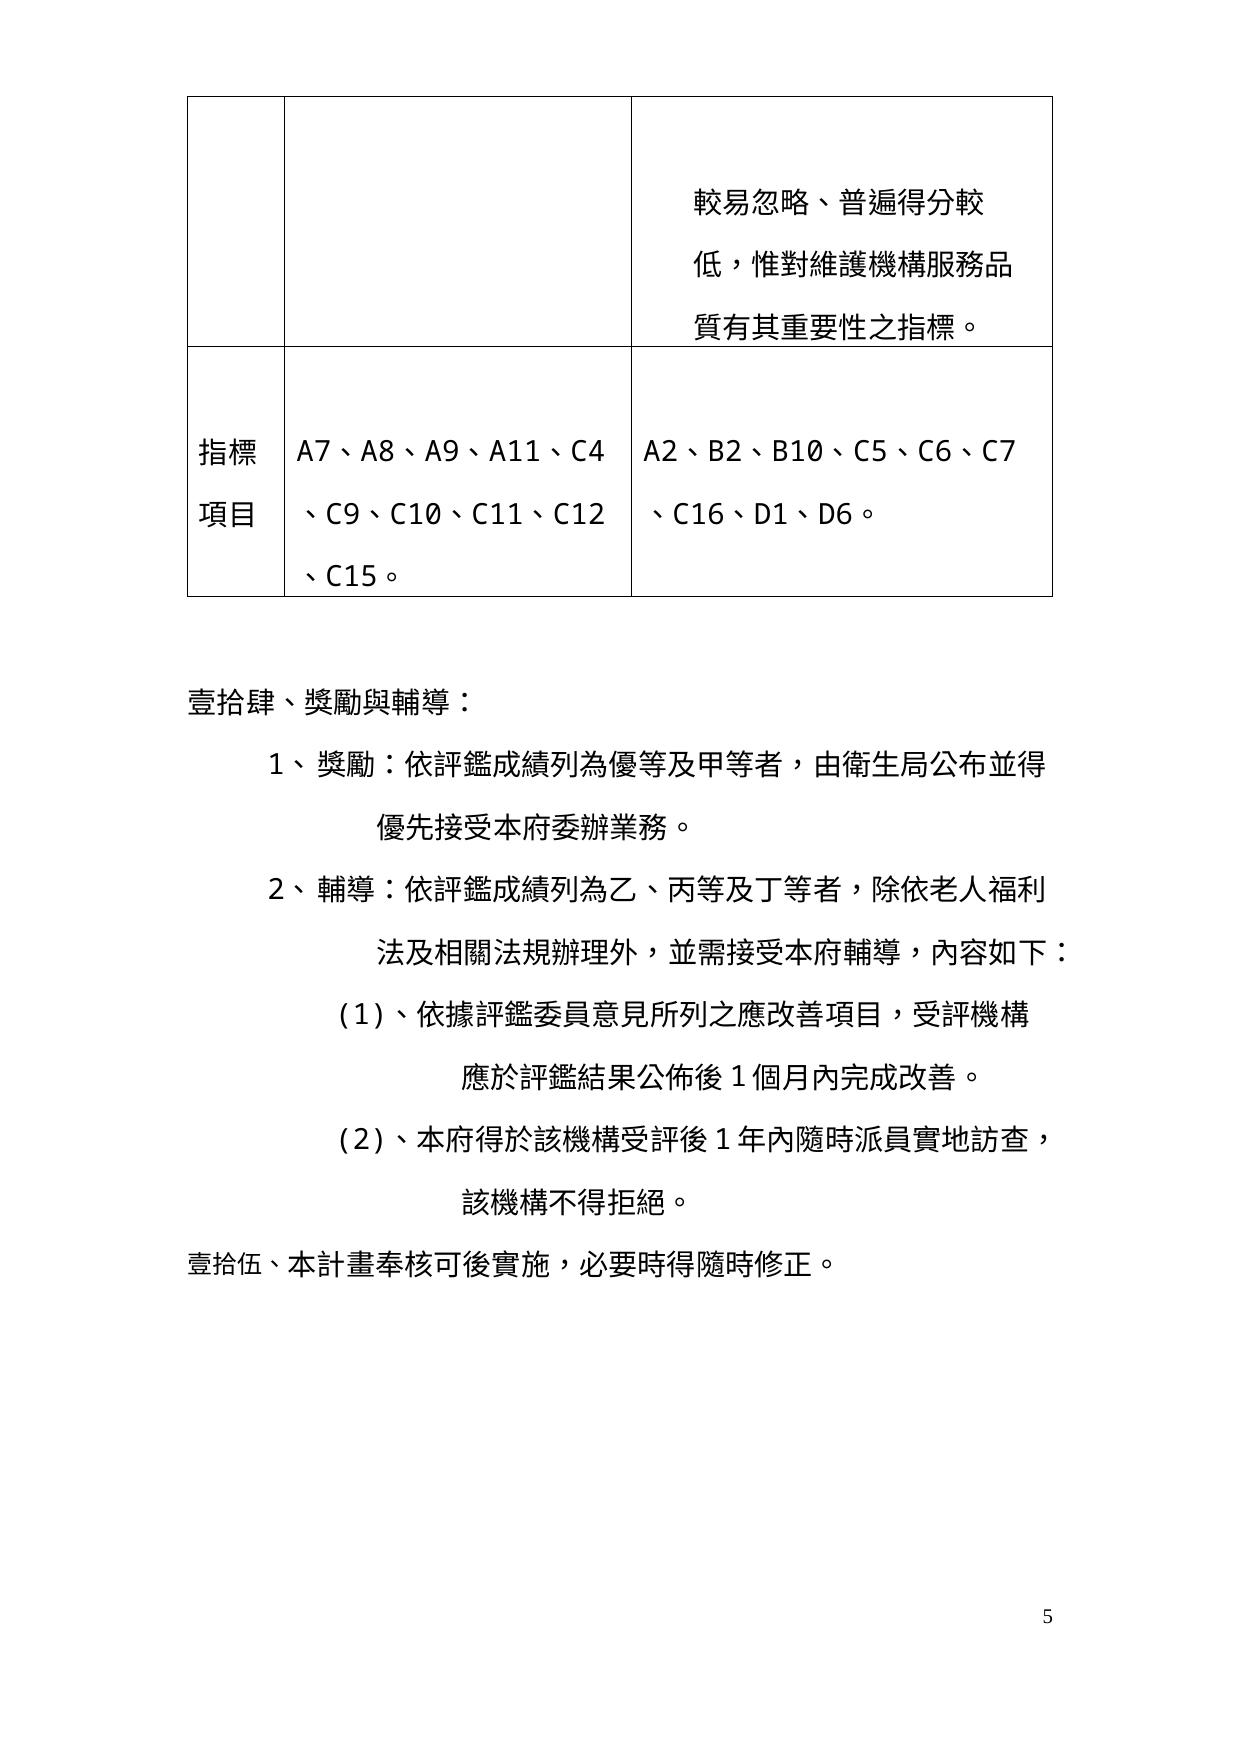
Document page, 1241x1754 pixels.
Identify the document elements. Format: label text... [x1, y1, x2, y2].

list 本計畫奉核可後實施，必要時得隨時修正。 [187, 1221, 1053, 1284]
list 輔導：依評鑑成績列為乙、丙等及丁等者，除依老人福利法及相關法規辦理外，並需接受本府輔導，內容如下： [267, 846, 1053, 971]
list 依據評鑑委員意見所列之應改善項目，受評機構應於評鑑結果公佈後1個月內完成改善。 [335, 971, 1053, 1096]
table_cell [285, 97, 631, 346]
list 獎勵：依評鑑成績列為優等及甲等者，由衛生局公布並得優先接受本府委辦業務。 [267, 721, 1053, 846]
list 本府得於該機構受評後1年內隨時派員實地訪查，該機構不得拒絕。 [335, 1096, 1053, 1221]
table_cell 潛在嚴重不利於住民健康、安全狀況之指導。 新近修法通過對機構之要求事項，而尚在改善期或宣導期間，為提醒機構注意而訂之指標。 依以往評鑑結果顯示機構較易忽略、普遍得分較低，惟對維護機構服務品質有其重要性之指標。 [632, 97, 1052, 346]
table_cell A2、B2、B10、C5、C6、C7、C16、D1、D6。 [632, 347, 1052, 596]
table_cell 指標項目 [188, 347, 284, 596]
table_cell A7、A8、A9、A11、C4、C9、C10、C11、C12、C15。 [285, 347, 631, 596]
list 獎勵與輔導： [187, 659, 1053, 721]
table_cell [188, 97, 284, 346]
